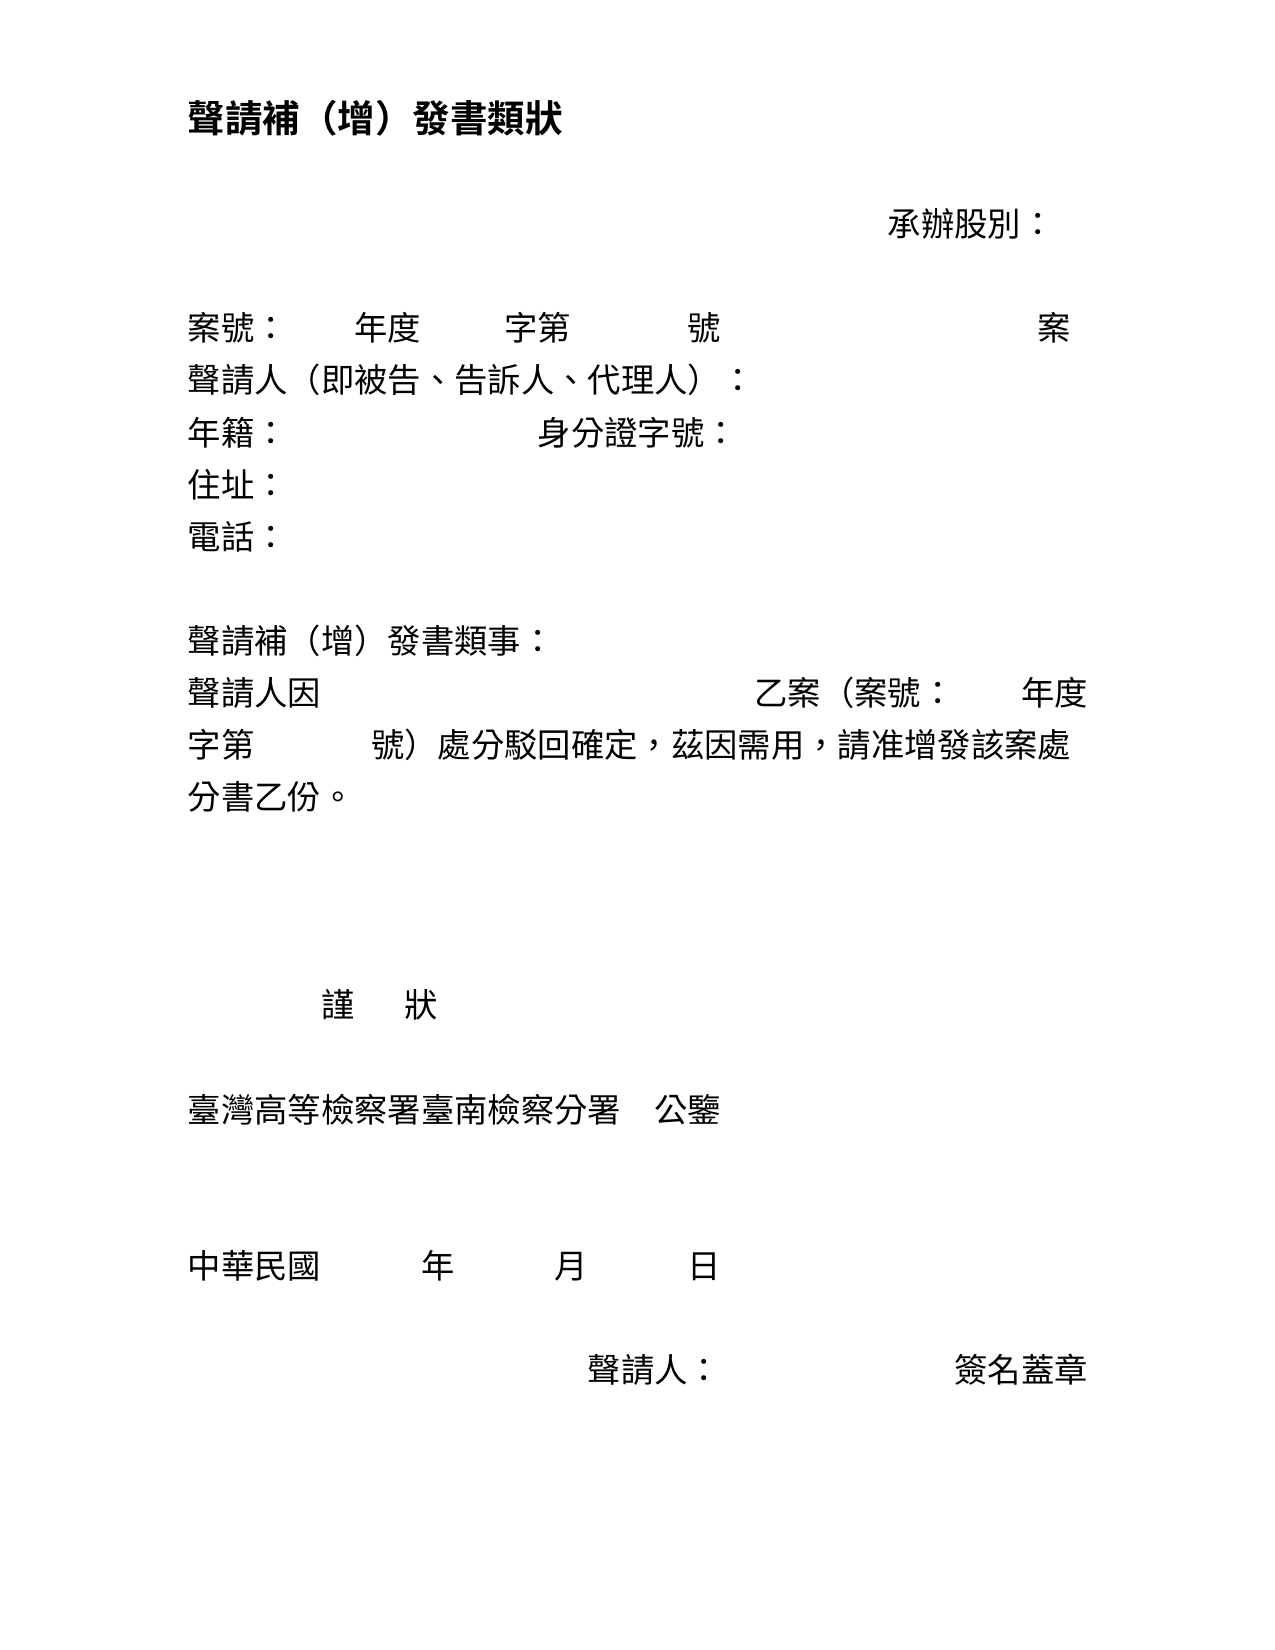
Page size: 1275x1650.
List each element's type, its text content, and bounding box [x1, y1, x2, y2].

text 臺灣高等檢察署臺南檢察分署 公鑒 [187, 1080, 1087, 1132]
text 聲請人因 乙案（案號： 年度 字第 號）處分駁回確定，茲因需用，請准增發該案處分書乙份。 [187, 664, 1087, 820]
text 承辦股別： [187, 195, 1087, 247]
text 聲請人（即被告、告訴人、代理人）： [187, 351, 1087, 403]
text 聲請人： 簽名蓋章 [187, 1341, 1087, 1393]
text 案號： 年度 字第 號 案 [187, 299, 1087, 351]
text 聲請補（增）發書類事： [187, 612, 1087, 664]
text 住址： [187, 455, 1087, 507]
text 中華民國 年 月 日 [187, 1237, 1087, 1289]
text 謹 狀 [187, 976, 1087, 1028]
text 年籍： 身分證字號： [187, 403, 1087, 455]
text 聲請補（增）發書類狀 [187, 89, 1087, 143]
text 電話： [187, 507, 1087, 559]
